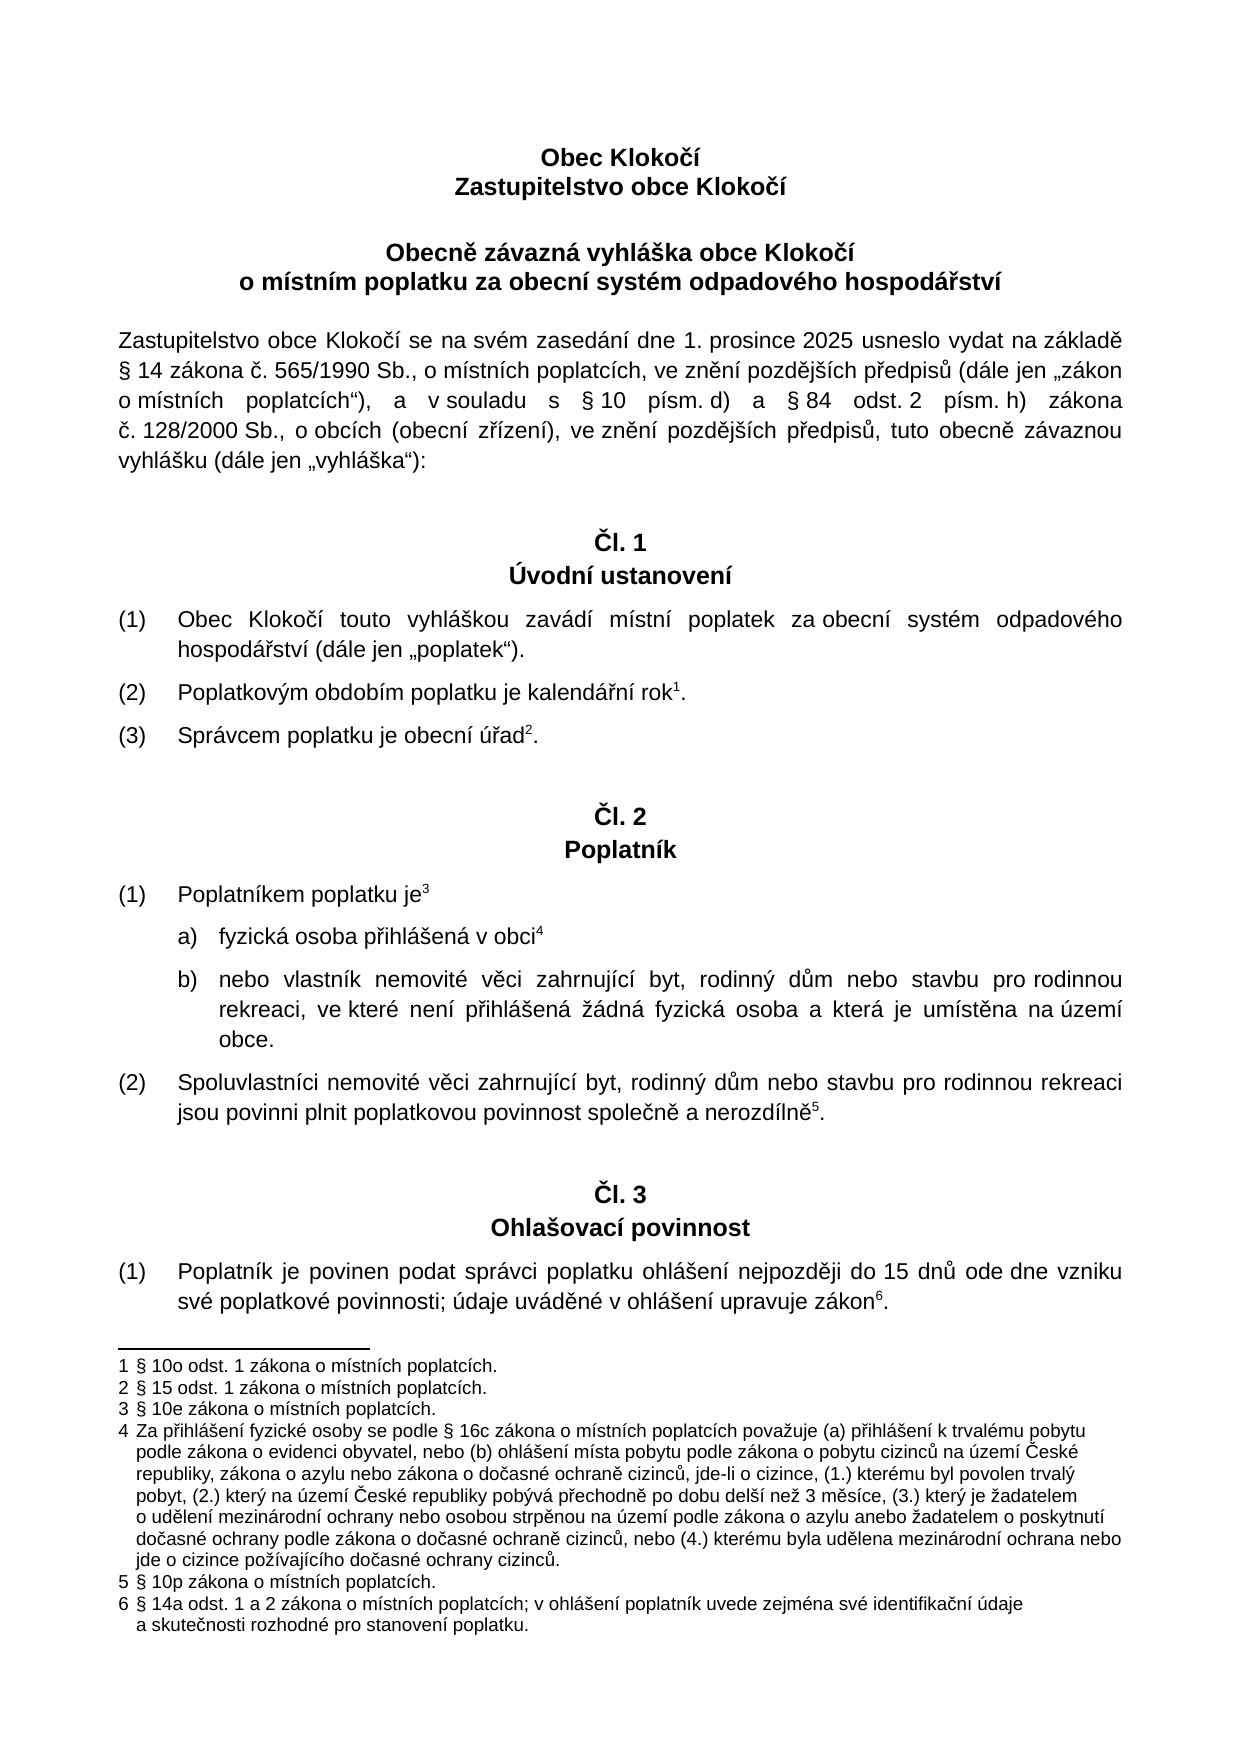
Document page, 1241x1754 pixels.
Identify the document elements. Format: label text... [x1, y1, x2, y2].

list § 10p zákona o místních poplatcích. [118, 1571, 1122, 1592]
list nebo vlastník nemovité věci zahrnující byt, rodinný dům nebo stavbu pro rodinnou rekreaci, ve které není přihlášená žádná fyzická osoba a která je umístěna na území obce. [177, 966, 1122, 1053]
list § 10e zákona o místních poplatcích. [118, 1398, 1122, 1420]
list Správcem poplatku je obecní úřad. [118, 722, 1122, 748]
subtitle Čl. 1 Úvodní ustanovení [118, 528, 1122, 589]
list Poplatkovým obdobím poplatku je kalendářní rok. [118, 679, 1122, 706]
list § 10o odst. 1 zákona o místních poplatcích. [118, 1355, 1122, 1377]
list Poplatníkem poplatku je [118, 881, 1122, 907]
list Za přihlášení fyzické osoby se podle § 16c zákona o místních poplatcích považuje (a) přihlášení k trvalému pobytu podle zákona o evidenci obyvatel, nebo (b) ohlášení místa pobytu podle zákona o pobytu cizinců na území České republiky, zákona o azylu nebo zákona o dočasné ochraně cizinců, jde-li o cizince, (1.) kterému byl povolen trvalý pobyt, (2.) který na území České republiky pobývá přechodně po dobu delší než 3 měsíce, (3.) který je žadatelem o udělení mezinárodní ochrany nebo osobou strpěnou na území podle zákona o azylu anebo žadatelem o poskytnutí dočasné ochrany podle zákona o dočasné ochraně cizinců, nebo (4.) kterému byla udělena mezinárodní ochrana nebo jde o cizince požívajícího dočasné ochrany cizinců. [118, 1420, 1122, 1571]
list Obec Klokočí touto vyhláškou zavádí místní poplatek za obecní systém odpadového hospodářství (dále jen „poplatek“). [118, 606, 1122, 663]
subtitle Obecně závazná vyhláška obce Klokočí o místním poplatku za obecní systém odpadového hospodářství [118, 238, 1122, 295]
text Zastupitelstvo obce Klokočí se na svém zasedání dne 1. prosince 2025 usneslo vydat na základě § 14 zákona č. 565/1990 Sb., o místních poplatcích, ve znění pozdějších předpisů (dále jen „zákon o místních poplatcích“), a v souladu s § 10 písm. d) a § 84 odst. 2 písm. h) zákona č. 128/2000 Sb., o obcích (obecní zřízení), ve znění pozdějších předpisů, tuto obecně závaznou vyhlášku (dále jen „vyhláška“): [118, 327, 1122, 474]
list § 14a odst. 1 a 2 zákona o místních poplatcích; v ohlášení poplatník uvede zejména své identifikační údaje a skutečnosti rozhodné pro stanovení poplatku. [118, 1592, 1122, 1635]
subtitle Čl. 3 Ohlašovací povinnost [118, 1179, 1122, 1241]
list § 15 odst. 1 zákona o místních poplatcích. [118, 1377, 1122, 1398]
subtitle Čl. 2 Poplatník [118, 802, 1122, 864]
list Poplatník je povinen podat správci poplatku ohlášení nejpozději do 15 dnů ode dne vzniku své poplatkové povinnosti; údaje uváděné v ohlášení upravuje zákon. [118, 1258, 1122, 1315]
list fyzická osoba přihlášená v obci [177, 923, 1122, 950]
title Obec Klokočí Zastupitelstvo obce Klokočí [118, 143, 1122, 201]
list Spoluvlastníci nemovité věci zahrnující byt, rodinný dům nebo stavbu pro rodinnou rekreaci jsou povinni plnit poplatkovou povinnost společně a nerozdílně. [118, 1069, 1122, 1126]
